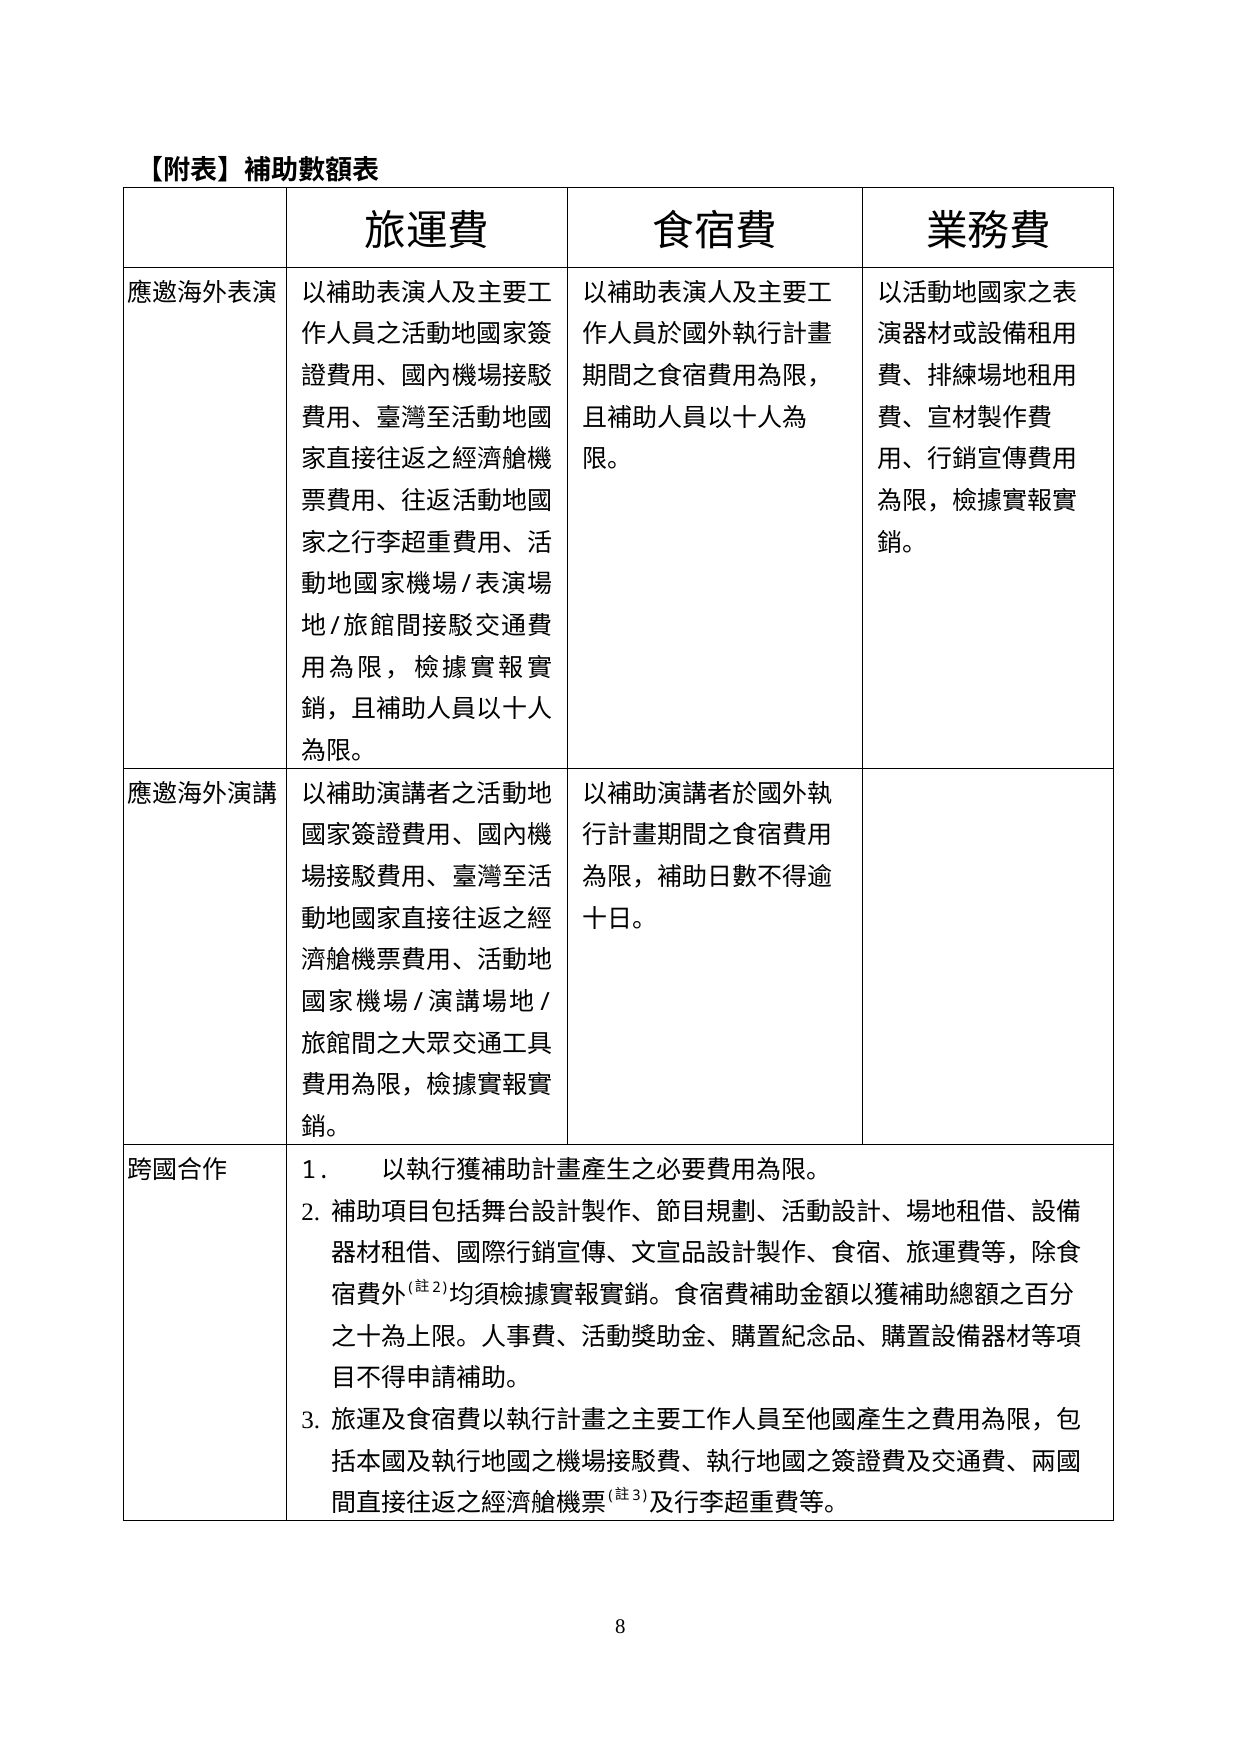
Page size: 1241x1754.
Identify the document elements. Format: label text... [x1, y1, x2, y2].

text 【附表】補助數額表 [136, 148, 1104, 187]
table_cell 應邀海外演講 [124, 769, 286, 1144]
table_header 業務費 [863, 188, 1113, 267]
table_cell [863, 769, 1113, 1144]
table_header 食宿費 [568, 188, 862, 267]
table_header [124, 188, 286, 267]
table_cell 以執行獲補助計畫產生之必要費用為限。 補助項目包括舞台設計製作、節目規劃、活動設計、場地租借、設備器材租借、國際行銷宣傳、文宣品設計製作、食宿、旅運費等，除食宿費外(註2)均須檢據實報實銷。食宿費補助金額以獲補助總額之百分之十為上限。人事費、活動獎助金、購置紀念品、購置設備器材等項目不得申請補助。 旅運及食宿費以執行計畫之主要工作人員至他國產生之費用為限，包括本國及執行地國之機場接駁費、執行地國之簽證費及交通費、兩國間直接往返之經濟艙機票(註3)及行李超重費等。 [287, 1145, 1113, 1520]
table_cell 應邀海外表演 [124, 268, 286, 768]
table_cell 以補助表演人及主要工作人員於國外執行計畫期間之食宿費用為限，且補助人員以十人為限。 [568, 268, 862, 768]
table_cell 以補助表演人及主要工作人員之活動地國家簽證費用、國內機場接駁費用、臺灣至活動地國家直接往返之經濟艙機票費用、往返活動地國家之行李超重費用、活動地國家機場/表演場地/旅館間接駁交通費用為限，檢據實報實銷，且補助人員以十人為限。 [287, 268, 567, 768]
table_cell 以活動地國家之表演器材或設備租用費、排練場地租用費、宣材製作費用、行銷宣傳費用為限，檢據實報實銷。 [863, 268, 1113, 768]
table_header 旅運費 [287, 188, 567, 267]
table_cell 以補助演講者於國外執行計畫期間之食宿費用為限，補助日數不得逾十日。 [568, 769, 862, 1144]
table_cell 以補助演講者之活動地國家簽證費用、國內機場接駁費用、臺灣至活動地國家直接往返之經濟艙機票費用、活動地國家機場/演講場地/旅館間之大眾交通工具費用為限，檢據實報實銷。 [287, 769, 567, 1144]
table_cell 跨國合作 [124, 1145, 286, 1520]
